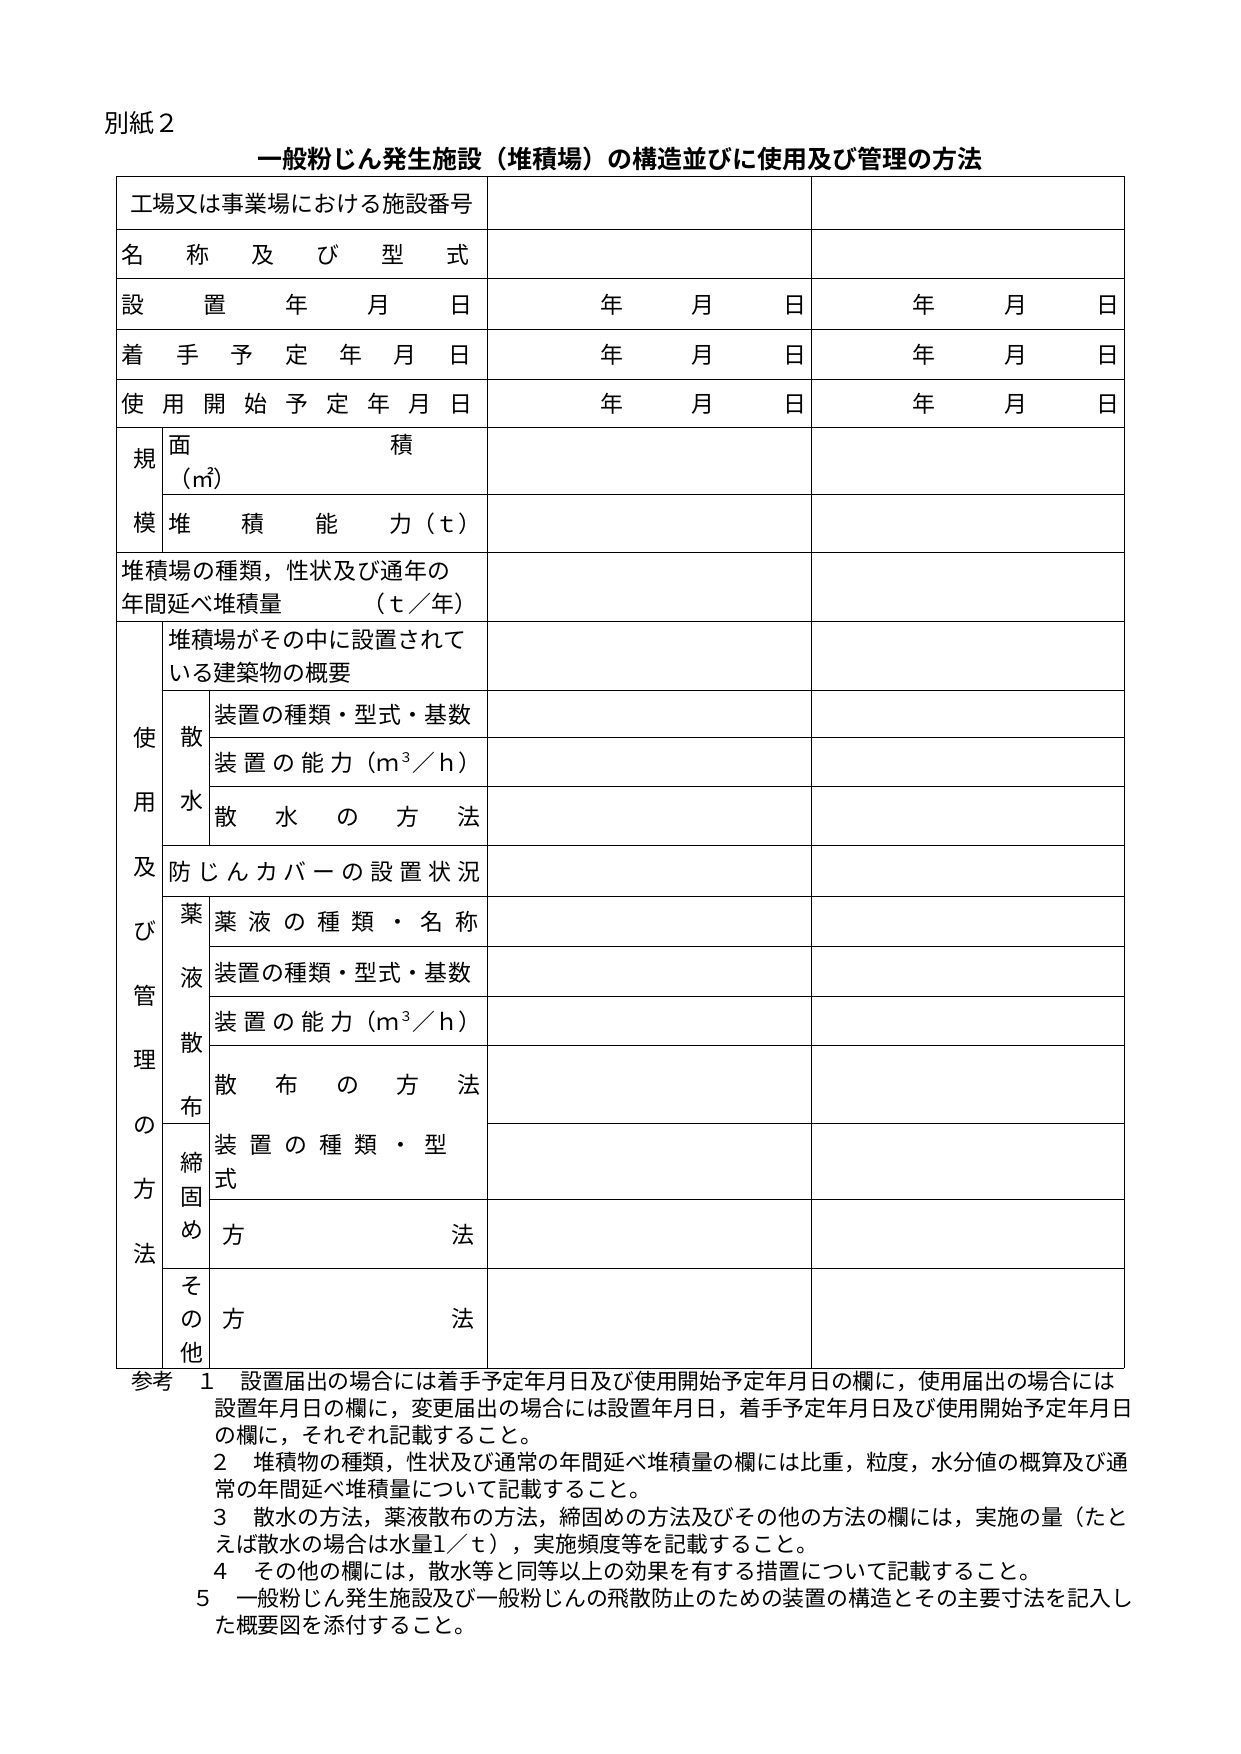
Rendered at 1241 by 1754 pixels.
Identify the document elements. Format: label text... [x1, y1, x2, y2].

table_header [488, 177, 811, 229]
table_cell 防 じ ん カ バ ー の 設 置 状 況 [163, 846, 487, 896]
table_cell [812, 1200, 1124, 1268]
table_cell [812, 787, 1124, 845]
table_header [488, 691, 811, 737]
table_cell [488, 846, 811, 896]
table_cell 使 用 開 始 予 定 年 月 日 [117, 380, 487, 427]
table_cell 方 法 [210, 1269, 487, 1368]
table_cell [488, 1200, 811, 1268]
table_cell [488, 787, 811, 845]
table_cell 設 置 年 月 日 [117, 279, 487, 329]
table_header [488, 622, 811, 689]
table_header [488, 1124, 811, 1199]
table_cell 装 置 の 能 力（ｍ３／ｈ） [210, 738, 487, 786]
table_cell [812, 553, 1124, 621]
table_cell 年 月 日 [812, 330, 1124, 379]
table_cell [488, 553, 811, 621]
table_cell 規 模 [117, 428, 162, 552]
table_header 面 積（㎡） [163, 428, 487, 494]
table_header 工場又は事業場における施設番号 [117, 177, 487, 229]
table_cell [812, 1269, 1124, 1368]
table_cell [812, 997, 1124, 1045]
table_cell [488, 230, 811, 277]
table_cell [812, 230, 1124, 277]
table_cell [812, 846, 1124, 896]
table_header 堆積場がその中に設置されて いる建築物の概要 [163, 622, 487, 689]
table_header [488, 428, 811, 494]
text ３ 散水の方法，薬液散布の方法，締固めの方法及びその他の方法の欄には，実施の量（たとえば散水の場合は水量l／ｔ），実施頻度等を記載すること。 [104, 1503, 1136, 1557]
table_cell 名 称 及 び 型 式 [117, 230, 487, 277]
table_header 装 置 の 種 類 ・ 型 式 [210, 1123, 487, 1199]
table_cell 散 水 [163, 691, 209, 845]
table_header [812, 428, 1124, 494]
text ５ 一般粉じん発生施設及び一般粉じんの飛散防止のための装置の構造とその主要寸法を記入し [104, 1584, 1136, 1612]
text 参考 １ 設置届出の場合には着手予定年月日及び使用開始予定年月日の欄に，使用届出の場合には設置年月日の欄に，変更届出の場合には設置年月日，着手予定年月日及び使用開始予定年月日の欄に，それぞれ記載すること。 [104, 1368, 1136, 1449]
table_cell [488, 997, 811, 1045]
table_cell 装置の種類・型式・基数 [210, 947, 487, 996]
table_cell [488, 738, 811, 786]
table_header [488, 897, 811, 946]
text 別紙２ [104, 103, 1136, 140]
table_cell [812, 495, 1124, 552]
table_cell 締固め [163, 1124, 209, 1268]
table_cell 散 布 の 方 法 [210, 1046, 487, 1122]
table_cell 装 置 の 能 力（ｍ３／ｈ） [210, 997, 487, 1045]
table_header [812, 622, 1124, 689]
table_cell 年 月 日 [812, 279, 1124, 329]
text た概要図を添付すること。 [104, 1612, 1136, 1639]
table_header 薬 液 の 種 類 ・ 名 称 [210, 897, 487, 946]
table_cell [812, 1046, 1124, 1122]
table_header [812, 897, 1124, 946]
text 一般粉じん発生施設（堆積場）の構造並びに使用及び管理の方法 [104, 140, 1136, 176]
table_cell [812, 738, 1124, 786]
table_header [812, 177, 1124, 229]
table_cell 年 月 日 [488, 279, 811, 329]
text ２ 堆積物の種類，性状及び通常の年間延べ堆積量の欄には比重，粒度，水分値の概算及び通常の年間延べ堆積量について記載すること。 [104, 1449, 1136, 1503]
table_cell 年 月 日 [812, 380, 1124, 427]
table_cell 年 月 日 [488, 330, 811, 379]
table_cell 堆 積 能 力（ｔ） [163, 495, 487, 552]
table_cell [488, 495, 811, 552]
table_cell 薬 液 散 布 [163, 897, 209, 1122]
table_cell その他 [163, 1269, 209, 1368]
table_cell [488, 947, 811, 996]
text ４ その他の欄には，散水等と同等以上の効果を有する措置について記載すること。 [104, 1557, 1136, 1584]
table_cell 着 手 予 定 年 月 日 [117, 330, 487, 379]
table_header 装置の種類・型式・基数 [210, 691, 487, 737]
table_cell 使 用 及 び 管 理 の 方 法 [117, 622, 162, 1368]
table_cell [488, 1269, 811, 1368]
table_cell 年 月 日 [488, 380, 811, 427]
table_header [812, 691, 1124, 737]
table_cell [488, 1046, 811, 1122]
table_cell [812, 947, 1124, 996]
table_cell 方 法 [210, 1200, 487, 1268]
table_cell 堆積場の種類，性状及び通年の 年間延べ堆積量 （ｔ／年） [117, 553, 487, 621]
table_cell 散 水 の 方 法 [210, 787, 487, 845]
table_header [812, 1124, 1124, 1199]
